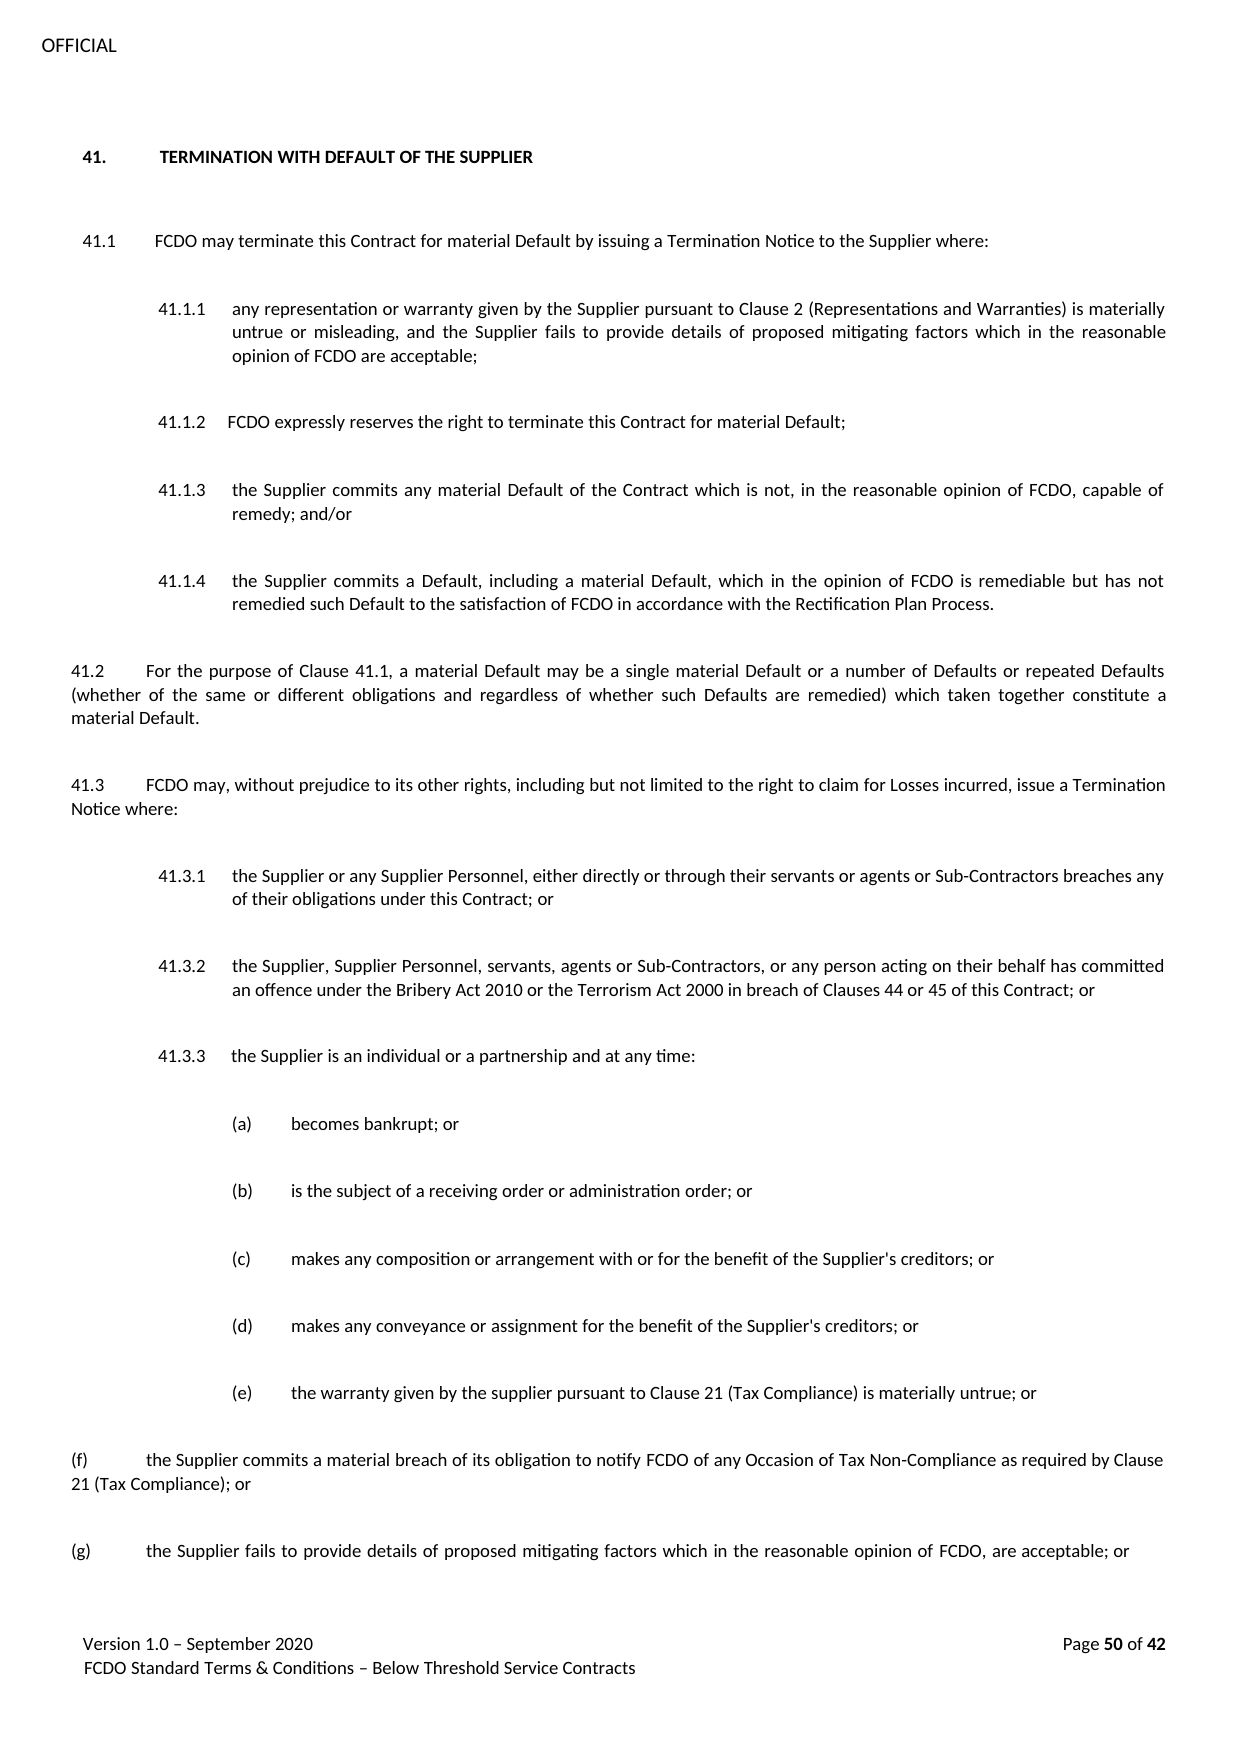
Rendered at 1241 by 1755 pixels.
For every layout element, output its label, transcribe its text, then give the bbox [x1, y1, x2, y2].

list becomes bankrupt; or [232, 1112, 1178, 1135]
list makes any conveyance or assignment for the benefit of the Supplier's creditors; or [232, 1314, 1178, 1337]
list FCDO may, without prejudice to its other rights, including but not limited to the right to claim for Losses incurred, issue a Termination Notice where: [71, 773, 1166, 820]
list FCDO may terminate this Contract for material Default by issuing a Termination Notice to the Supplier where: [82, 229, 1178, 252]
list makes any composition or arrangement with or for the benefit of the Supplier's creditors; or [232, 1247, 1178, 1269]
list is the subject of a receiving order or administration order; or [232, 1179, 1178, 1202]
subtitle TERMINATION WITH DEFAULT OF THE SUPPLIER [82, 146, 1178, 169]
list the Supplier commits a Default, including a material Default, which in the opinion of FCDO is remediable but has not remedied such Default to the satisfaction of FCDO in accordance with the Rectification Plan Process. [158, 569, 1166, 615]
list any representation or warranty given by the Supplier pursuant to Clause 2 (Representations and Warranties) is materially untrue or misleading, and the Supplier fails to provide details of proposed mitigating factors which in the reasonable opinion of FCDO are acceptable; [158, 297, 1166, 367]
list the Supplier or any Supplier Personnel, either directly or through their servants or agents or Sub-Contractors breaches any of their obligations under this Contract; or [158, 864, 1166, 910]
list the Supplier commits a material breach of its obligation to notify FCDO of any Occasion of Tax Non-Compliance as required by Clause 21 (Tax Compliance); or [71, 1449, 1166, 1495]
list the Supplier is an individual or a partnership and at any time: [158, 1045, 1178, 1068]
list For the purpose of Clause 41.1, a material Default may be a single material Default or a number of Defaults or repeated Defaults (whether of the same or different obligations and regardless of whether such Defaults are remedied) which taken together constitute a material Default. [71, 659, 1166, 729]
list the warranty given by the supplier pursuant to Clause 21 (Tax Compliance) is materially untrue; or [232, 1381, 1178, 1404]
list the Supplier, Supplier Personnel, servants, agents or Sub-Contractors, or any person acting on their behalf has committed an offence under the Bribery Act 2010 or the Terrorism Act 2000 in breach of Clauses 44 or 45 of this Contract; or [158, 954, 1166, 1001]
list the Supplier commits any material Default of the Contract which is not, in the reasonable opinion of FCDO, capable of remedy; and/or [158, 478, 1166, 525]
list the Supplier fails to provide details of proposed mitigating factors which in the reasonable opinion of FCDO, are acceptable; or [71, 1539, 1166, 1562]
list FCDO expressly reserves the right to terminate this Contract for material Default; [158, 411, 1178, 434]
